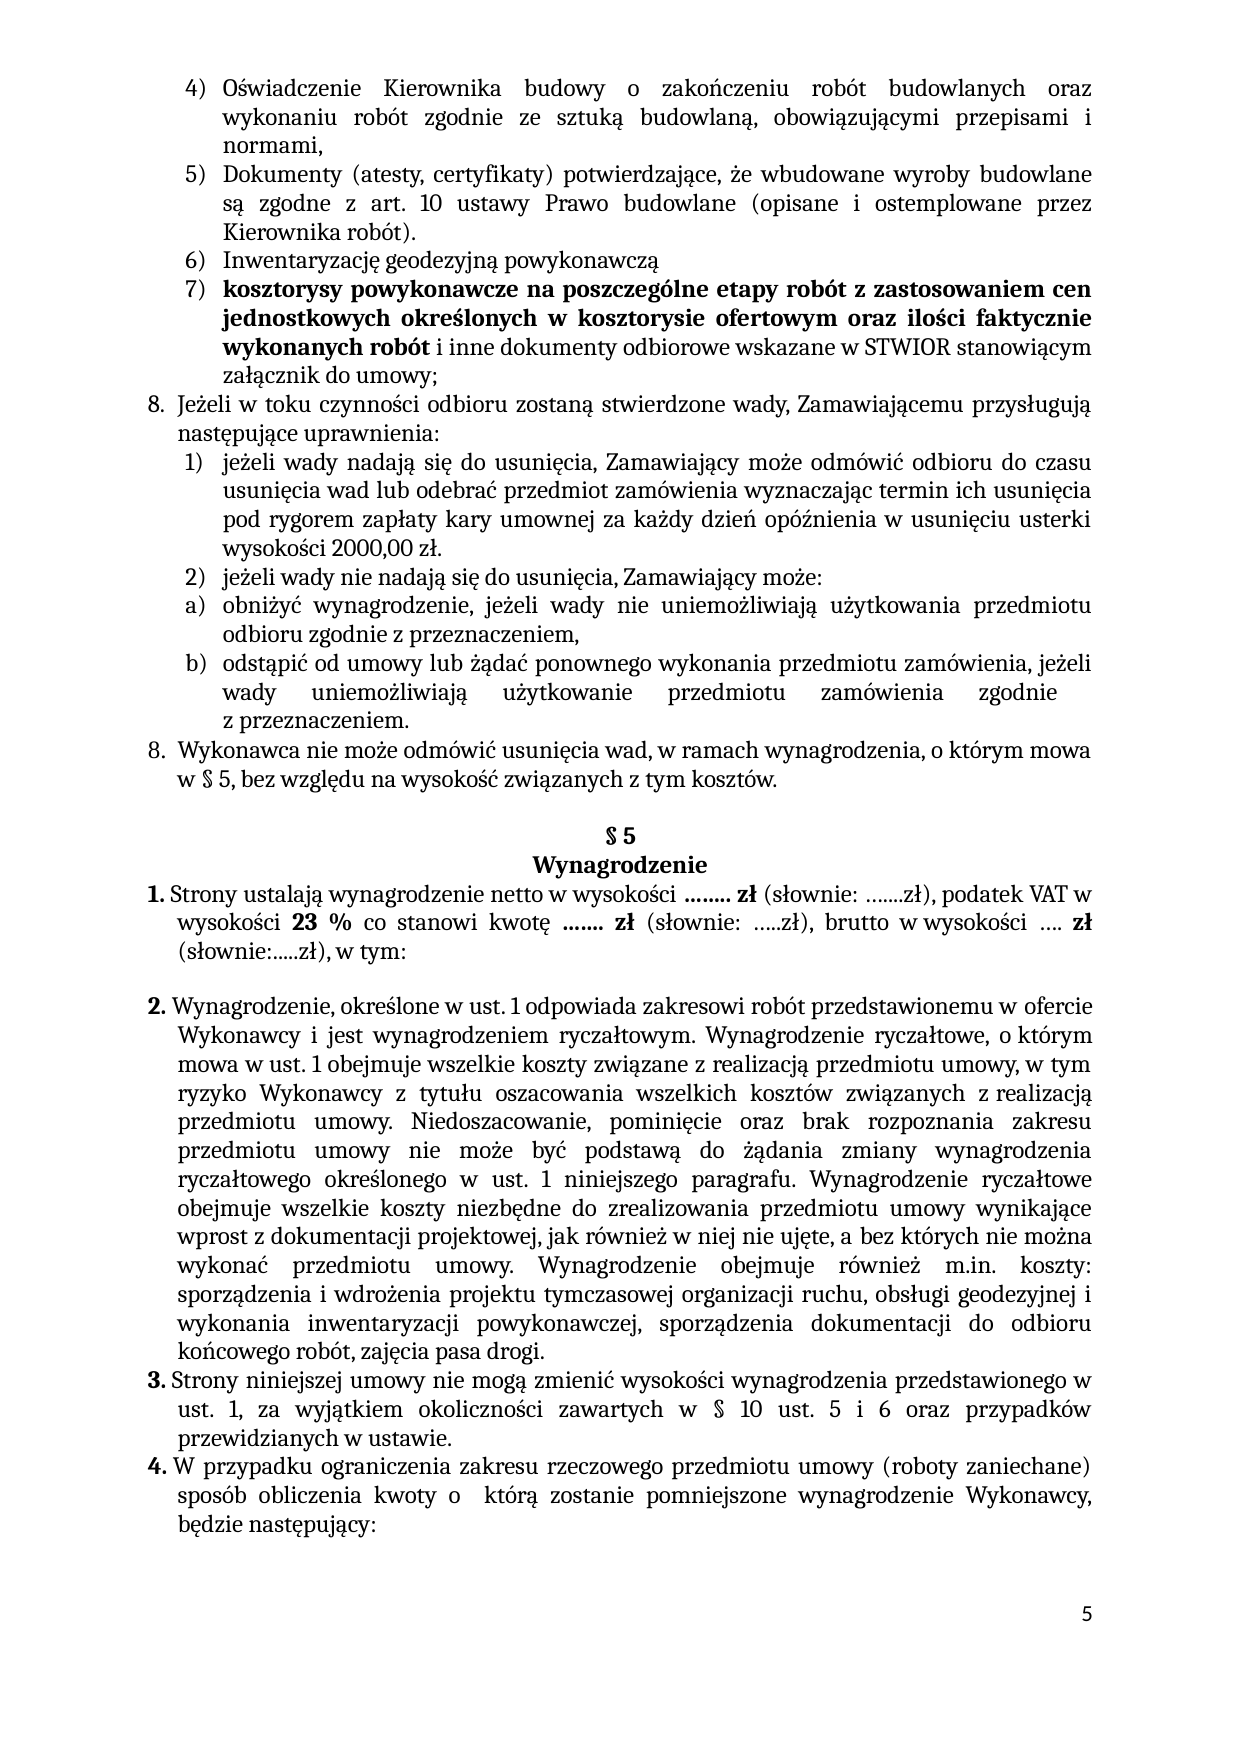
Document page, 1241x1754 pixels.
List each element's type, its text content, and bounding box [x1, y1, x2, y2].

text § 5 [148, 822, 1093, 851]
list kosztorysy powykonawcze na poszczególne etapy robót z zastosowaniem cen jednostkowych określonych w kosztorysie ofertowym oraz ilości faktycznie wykonanych robót i inne dokumenty odbiorowe wskazane w STWIOR stanowiącym załącznik do umowy; [185, 275, 1093, 390]
list Dokumenty (atesty, certyfikaty) potwierdzające, że wbudowane wyroby budowlane są zgodne z art. 10 ustawy Prawo budowlane (opisane i ostemplowane przez Kierownika robót). [185, 160, 1093, 246]
list Inwentaryzację geodezyjną powykonawczą [185, 246, 1093, 275]
text Wynagrodzenie [148, 851, 1093, 879]
text 3. Strony niniejszej umowy nie mogą zmienić wysokości wynagrodzenia przedstawionego w ust. 1, za wyjątkiem okoliczności zawartych w § 10 ust. 5 i 6 oraz przypadków przewidzianych w ustawie. [148, 1366, 1093, 1452]
list obniżyć wynagrodzenie, jeżeli wady nie uniemożliwiają użytkowania przedmiotu odbioru zgodnie z przeznaczeniem, [185, 591, 1093, 649]
list jeżeli wady nadają się do usunięcia, Zamawiający może odmówić odbioru do czasu usunięcia wad lub odebrać przedmiot zamówienia wyznaczając termin ich usunięcia pod rygorem zapłaty kary umownej za każdy dzień opóźnienia w usunięciu usterki wysokości 2000,00 zł. [185, 447, 1093, 562]
text 4. W przypadku ograniczenia zakresu rzeczowego przedmiotu umowy (roboty zaniechane) sposób obliczenia kwoty o którą zostanie pomniejszone wynagrodzenie Wykonawcy, będzie następujący: [148, 1452, 1093, 1538]
text 1. Strony ustalają wynagrodzenie netto w wysokości …..... zł (słownie: …....zł), podatek VAT w wysokości 23 % co stanowi kwotę ….... zł (słownie: …..zł), brutto w wysokości …. zł (słownie:.....zł), w tym: [148, 879, 1093, 966]
list jeżeli wady nie nadają się do usunięcia, Zamawiający może: [185, 562, 1093, 591]
list Wykonawca nie może odmówić usunięcia wad, w ramach wynagrodzenia, o którym mowa w § 5, bez względu na wysokość związanych z tym kosztów. [148, 735, 1093, 793]
text 2. Wynagrodzenie, określone w ust. 1 odpowiada zakresowi robót przedstawionemu w ofercie Wykonawcy i jest wynagrodzeniem ryczałtowym. Wynagrodzenie ryczałtowe, o którym mowa w ust. 1 obejmuje wszelkie koszty związane z realizacją przedmiotu umowy, w tym ryzyko Wykonawcy z tytułu oszacowania wszelkich kosztów związanych z realizacją przedmiotu umowy. Niedoszacowanie, pominięcie oraz brak rozpoznania zakresu przedmiotu umowy nie może być podstawą do żądania zmiany wynagrodzenia ryczałtowego określonego w ust. 1 niniejszego paragrafu. Wynagrodzenie ryczałtowe obejmuje wszelkie koszty niezbędne do zrealizowania przedmiotu umowy wynikające wprost z dokumentacji projektowej, jak również w niej nie ujęte, a bez których nie można wykonać przedmiotu umowy. Wynagrodzenie obejmuje również m.in. koszty: sporządzenia i wdrożenia projektu tymczasowej organizacji ruchu, obsługi geodezyjnej i wykonania inwentaryzacji powykonawczej, sporządzenia dokumentacji do odbioru końcowego robót, zajęcia pasa drogi. [148, 992, 1093, 1366]
list Oświadczenie Kierownika budowy o zakończeniu robót budowlanych oraz wykonaniu robót zgodnie ze sztuką budowlaną, obowiązującymi przepisami i normami, [185, 74, 1093, 160]
list Jeżeli w toku czynności odbioru zostaną stwierdzone wady, Zamawiającemu przysługują następujące uprawnienia: [148, 390, 1093, 447]
list odstąpić od umowy lub żądać ponownego wykonania przedmiotu zamówienia, jeżeli wady uniemożliwiają użytkowanie przedmiotu zamówienia zgodnie z przeznaczeniem. [185, 649, 1093, 735]
